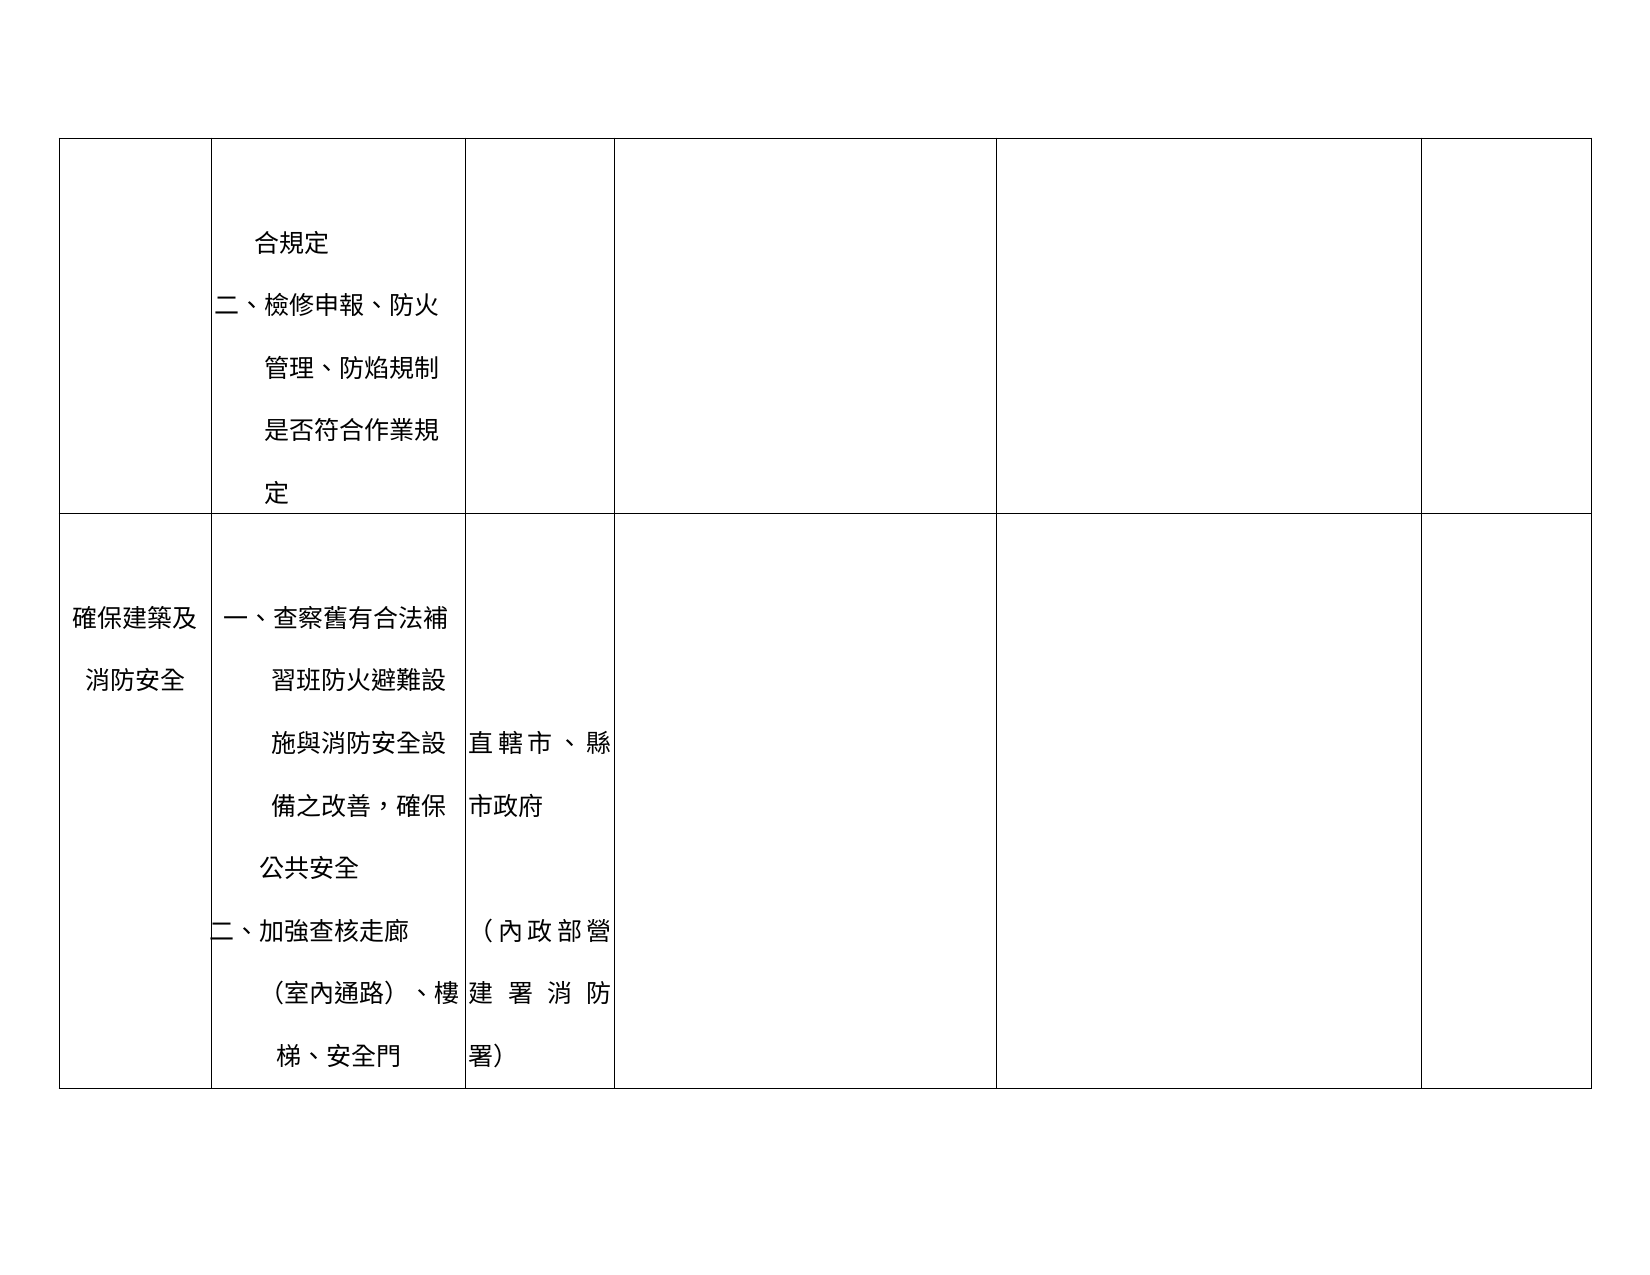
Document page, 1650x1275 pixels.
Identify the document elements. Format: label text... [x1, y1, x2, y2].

table_cell [1422, 139, 1591, 512]
table_cell [1422, 514, 1591, 1087]
table_cell [997, 139, 1421, 512]
table_cell 合規定 二、檢修申報、防火管理、防焰規制是否符合作業規定 [212, 139, 465, 512]
table_cell [60, 139, 211, 512]
table_cell [997, 514, 1421, 1087]
table_cell [466, 139, 614, 512]
table_cell 一、查察舊有合法補 習班防火避難設 施與消防安全設 備之改善，確保 公共安全 二、加強查核走廊 （室內通路）、樓梯、安全門 [212, 514, 465, 1087]
table_cell [615, 514, 996, 1087]
table_cell [615, 139, 996, 512]
table_cell 直轄市、縣市政府 （內政部營建署消防署） [466, 514, 614, 1087]
table_cell 確保建築及消防安全 [60, 514, 211, 1087]
